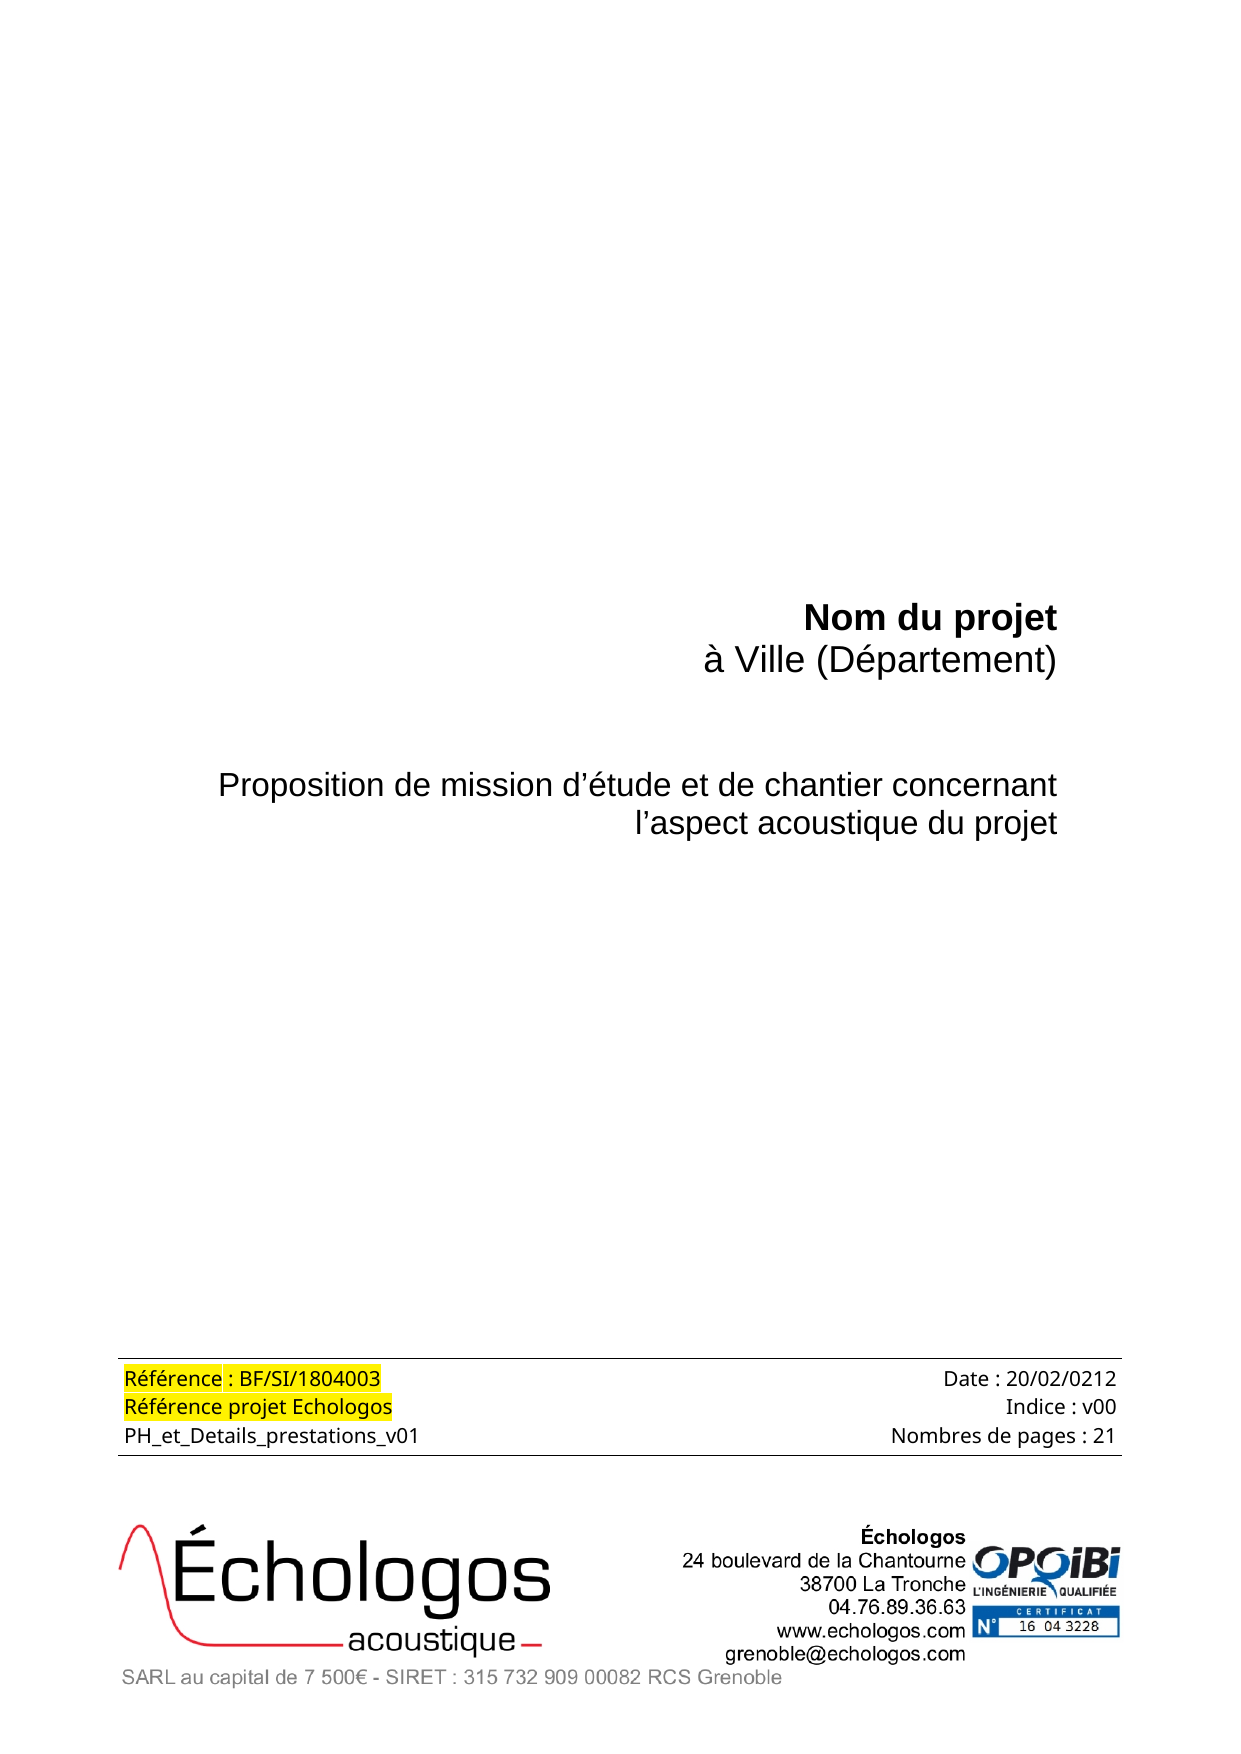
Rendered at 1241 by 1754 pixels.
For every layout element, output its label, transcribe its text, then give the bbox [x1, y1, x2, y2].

picture [0, 1488, 1241, 1754]
table_header Nom du projet à Ville (Département) [118, 517, 1122, 761]
table_cell Proposition de mission d’étude et de chantier concernant l’aspect acoustique du projet [118, 761, 1122, 922]
